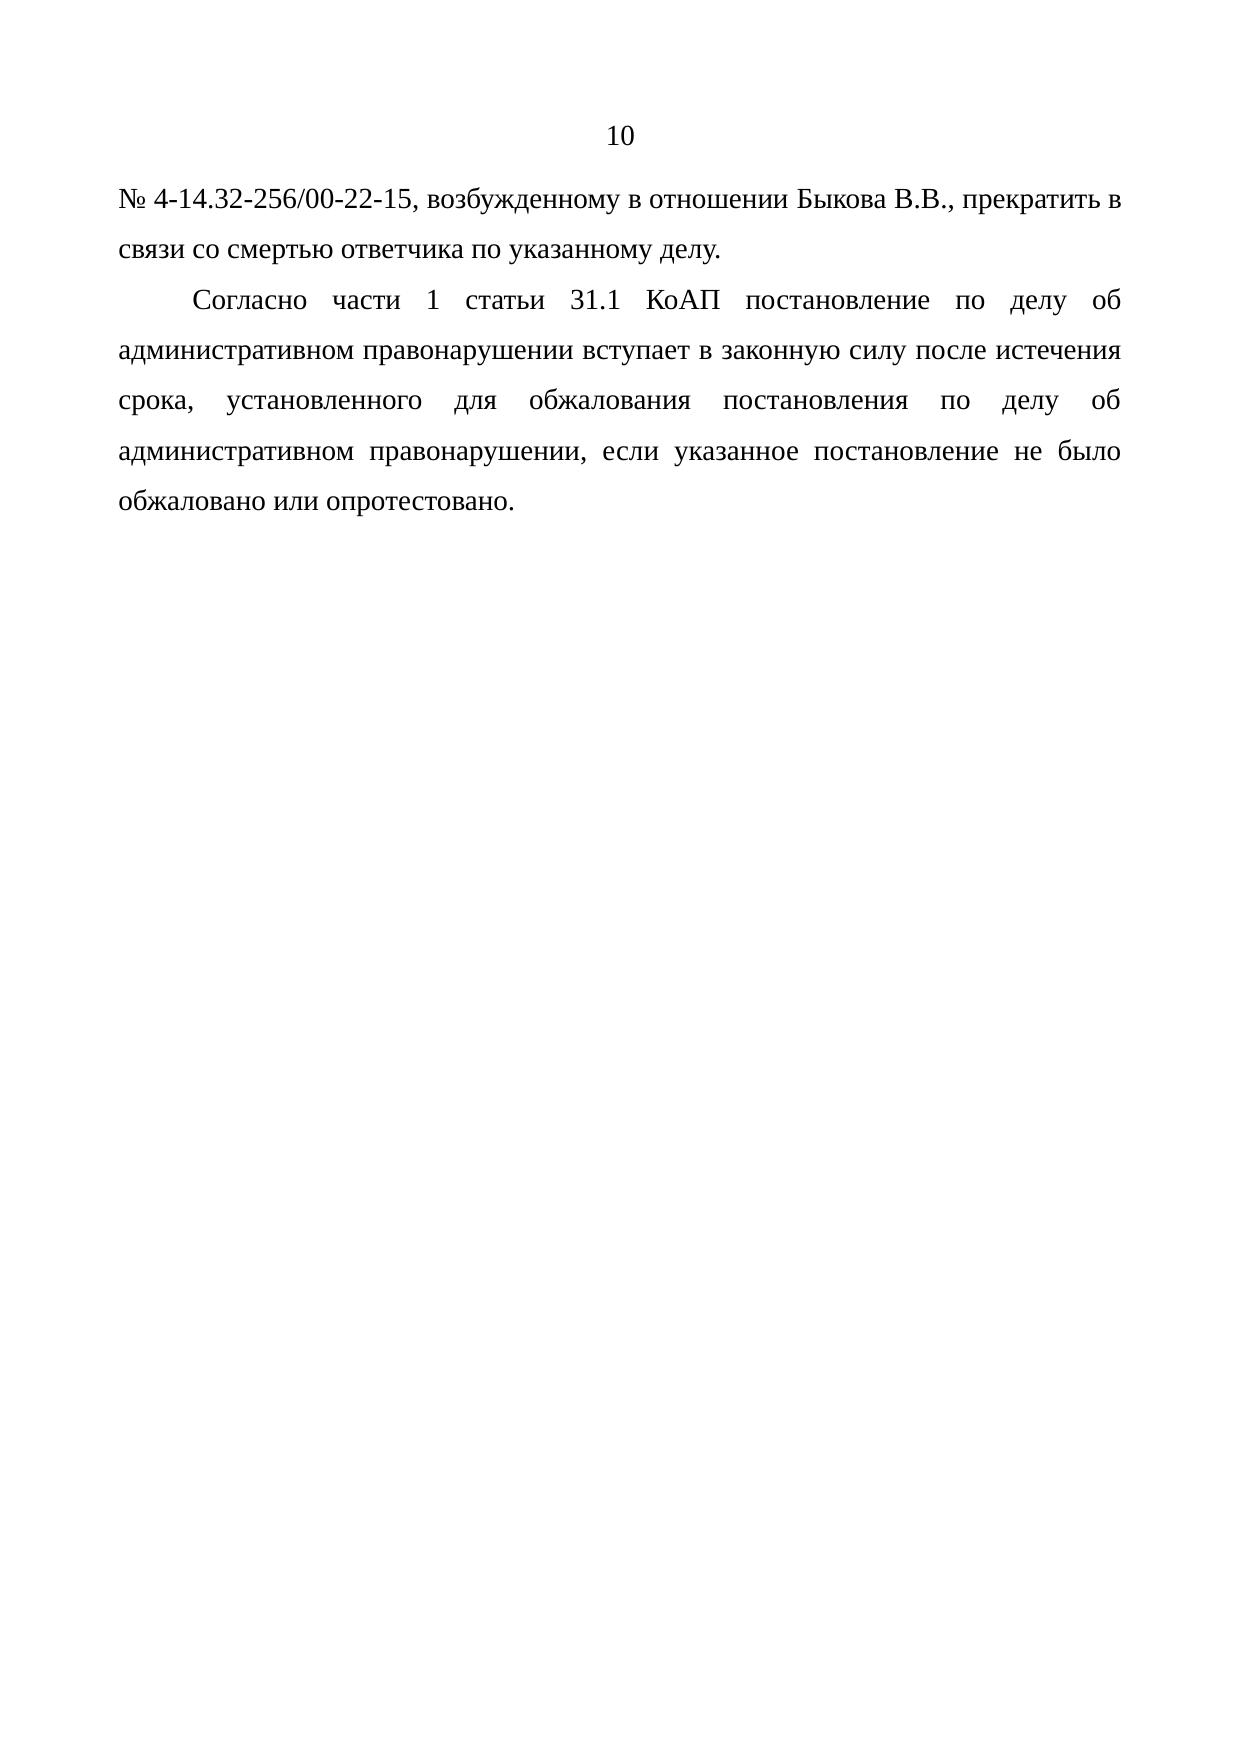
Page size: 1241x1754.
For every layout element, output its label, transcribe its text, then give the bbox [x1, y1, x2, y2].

text № 4-14.32-256/00-22-15, возбужденному в отношении Быкова В.В., прекратить в связи со смертью ответчика по указанному делу. [118, 181, 1122, 265]
text Согласно части 1 статьи 31.1 КоАП постановление по делу об административном правонарушении вступает в законную силу после истечения срока, установленного для обжалования постановления по делу об административном правонарушении, если указанное постановление не было обжаловано или опротестовано. [118, 282, 1122, 517]
